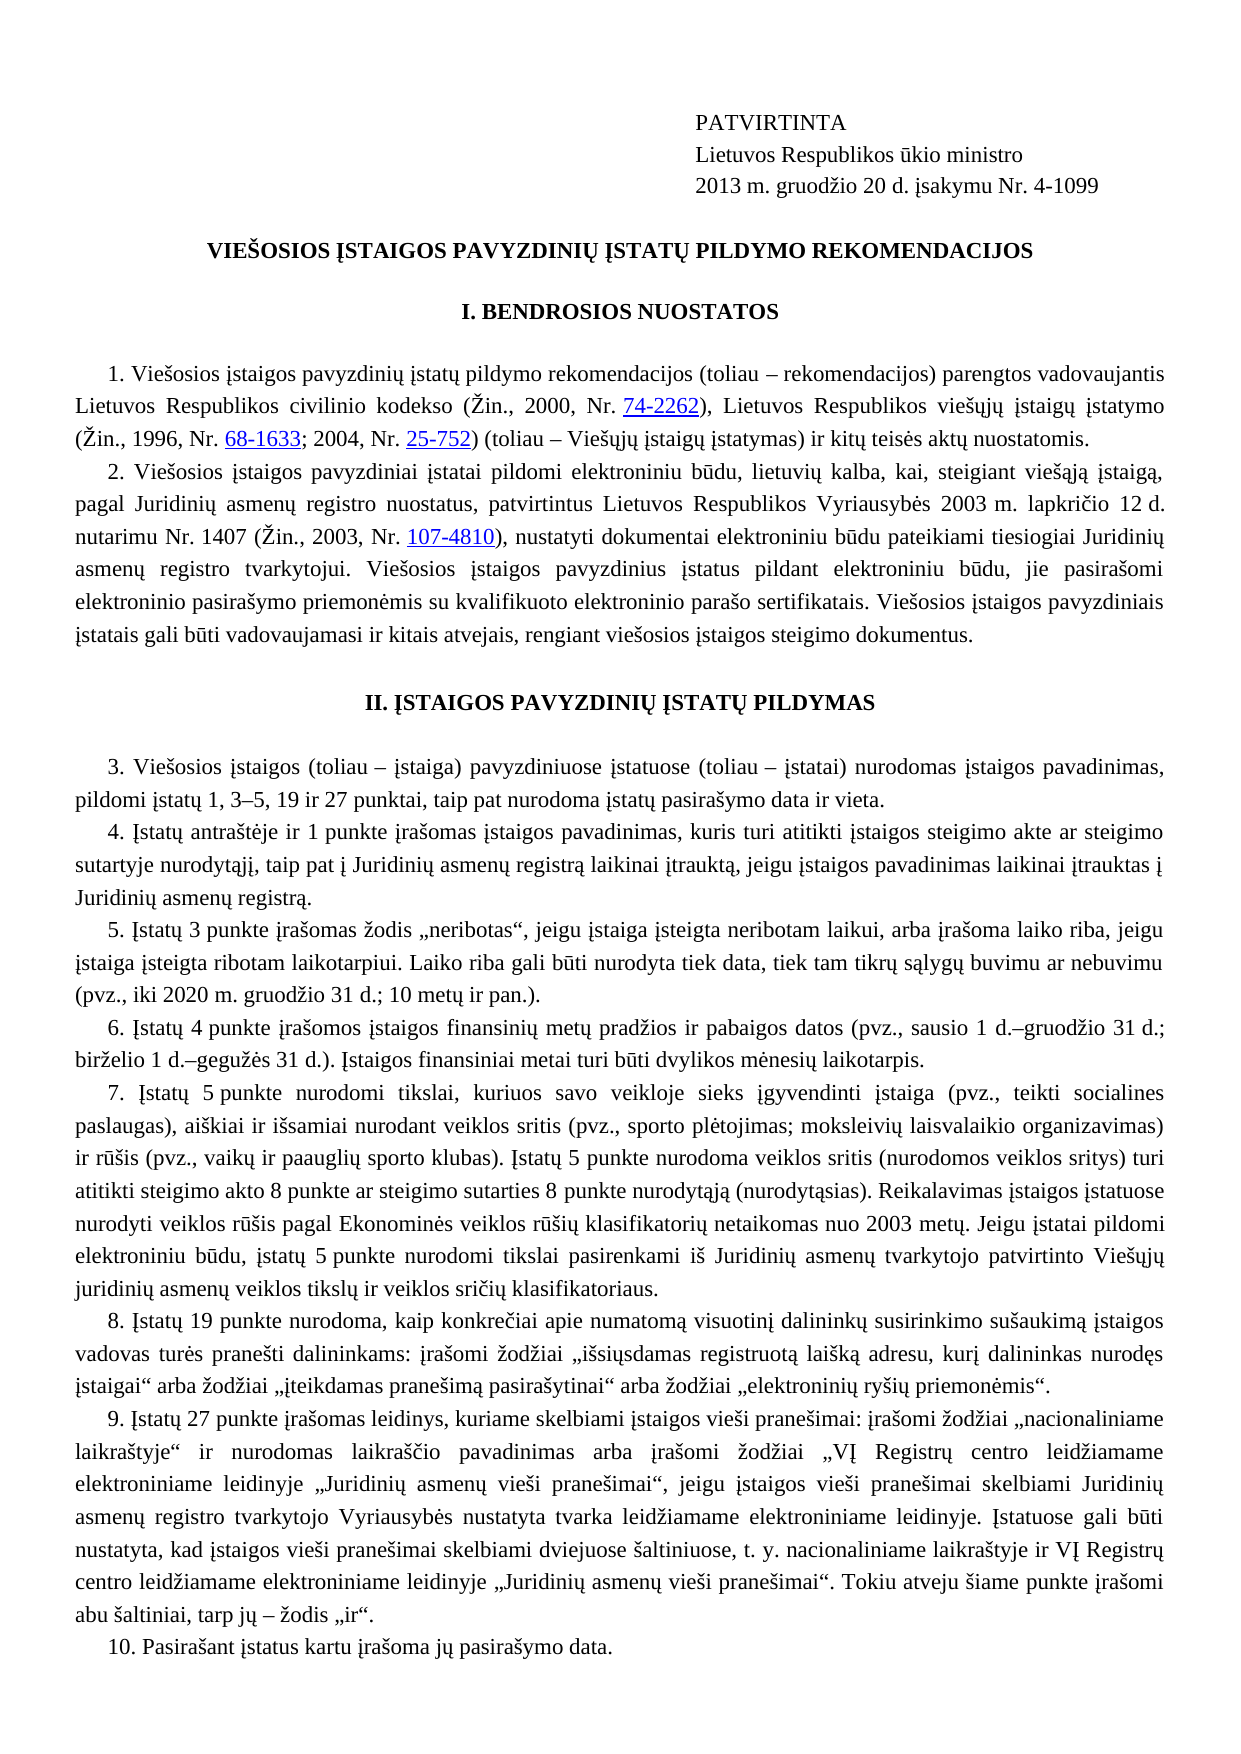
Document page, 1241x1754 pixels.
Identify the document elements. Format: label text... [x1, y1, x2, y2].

text 2. Viešosios įstaigos pavyzdiniai įstatai pildomi elektroniniu būdu, lietuvių kalba, kai, steigiant viešąją įstaigą, pagal Juridinių asmenų registro nuostatus, patvirtintus Lietuvos Respublikos Vyriausybės 2003 m. lapkričio 12 d. nutarimu Nr. 1407 (Žin., 2003, Nr. 107-4810), nustatyti dokumentai elektroniniu būdu pateikiami tiesiogiai Juridinių asmenų registro tvarkytojui. Viešosios įstaigos pavyzdinius įstatus pildant elektroniniu būdu, jie pasirašomi elektroninio pasirašymo priemonėmis su kvalifikuoto elektroninio parašo sertifikatais. Viešosios įstaigos pavyzdiniais įstatais gali būti vadovaujamasi ir kitais atvejais, rengiant viešosios įstaigos steigimo dokumentus. [75, 458, 1165, 647]
text II. ĮSTAIGOS PAVYZDINIŲ ĮSTATŲ PILDYMAS [75, 689, 1165, 715]
text 3. Viešosios įstaigos (toliau – įstaiga) pavyzdiniuose įstatuose (toliau – įstatai) nurodomas įstaigos pavadinimas, pildomi įstatų 1, 3–5, 19 ir 27 punktai, taip pat nurodoma įstatų pasirašymo data ir vieta. [75, 753, 1165, 812]
text 7. Įstatų 5 punkte nurodomi tikslai, kuriuos savo veikloje sieks įgyvendinti įstaiga (pvz., teikti socialines paslaugas), aiškiai ir išsamiai nurodant veiklos sritis (pvz., sporto plėtojimas; moksleivių laisvalaikio organizavimas) ir rūšis (pvz., vaikų ir paauglių sporto klubas). Įstatų 5 punkte nurodoma veiklos sritis (nurodomos veiklos sritys) turi atitikti steigimo akto 8 punkte ar steigimo sutarties 8 punkte nurodytąją (nurodytąsias). Reikalavimas įstaigos įstatuose nurodyti veiklos rūšis pagal Ekonominės veiklos rūšių klasifikatorių netaikomas nuo 2003 metų. Jeigu įstatai pildomi elektroniniu būdu, įstatų 5 punkte nurodomi tikslai pasirenkami iš Juridinių asmenų tvarkytojo patvirtinto Viešųjų juridinių asmenų veiklos tikslų ir veiklos sričių klasifikatoriaus. [75, 1079, 1165, 1301]
text 1. Viešosios įstaigos pavyzdinių įstatų pildymo rekomendacijos (toliau – rekomendacijos) parengtos vadovaujantis Lietuvos Respublikos civilinio kodekso (Žin., 2000, Nr. 74-2262), Lietuvos Respublikos viešųjų įstaigų įstatymo (Žin., 1996, Nr. 68-1633; 2004, Nr. 25-752) (toliau – Viešųjų įstaigų įstatymas) ir kitų teisės aktų nuostatomis. [75, 360, 1165, 451]
text 6. Įstatų 4 punkte įrašomos įstaigos finansinių metų pradžios ir pabaigos datos (pvz., sausio 1 d.–gruodžio 31 d.; birželio 1 d.–gegužės 31 d.). Įstaigos finansiniai metai turi būti dvylikos mėnesių laikotarpis. [75, 1014, 1165, 1073]
text 2013 m. gruodžio 20 d. įsakymu Nr. 4-1099 [695, 173, 1165, 199]
text 10. Pasirašant įstatus kartu įrašoma jų pasirašymo data. [75, 1633, 1165, 1660]
text Lietuvos Respublikos ūkio ministro [695, 141, 1165, 167]
text I. BENDROSIOS NUOSTATOS [75, 298, 1165, 325]
text 8. Įstatų 19 punkte nurodoma, kaip konkrečiai apie numatomą visuotinį dalininkų susirinkimo sušaukimą įstaigos vadovas turės pranešti dalininkams: įrašomi žodžiai „išsiųsdamas registruotą laišką adresu, kurį dalininkas nurodęs įstaigai“ arba žodžiai „įteikdamas pranešimą pasirašytinai“ arba žodžiai „elektroninių ryšių priemonėmis“. [75, 1307, 1165, 1399]
text VIEŠOSIOS ĮSTAIGOS PAVYZDINIŲ ĮSTATŲ PILDYMO REKOMENDACIJOS [75, 237, 1165, 263]
text 4. Įstatų antraštėje ir 1 punkte įrašomas įstaigos pavadinimas, kuris turi atitikti įstaigos steigimo akte ar steigimo sutartyje nurodytąjį, taip pat į Juridinių asmenų registrą laikinai įtrauktą, jeigu įstaigos pavadinimas laikinai įtrauktas į Juridinių asmenų registrą. [75, 818, 1165, 910]
text 9. Įstatų 27 punkte įrašomas leidinys, kuriame skelbiami įstaigos vieši pranešimai: įrašomi žodžiai „nacionaliniame laikraštyje“ ir nurodomas laikraščio pavadinimas arba įrašomi žodžiai „VĮ Registrų centro leidžiamame elektroniniame leidinyje „Juridinių asmenų vieši pranešimai“, jeigu įstaigos vieši pranešimai skelbiami Juridinių asmenų registro tvarkytojo Vyriausybės nustatyta tvarka leidžiamame elektroniniame leidinyje. Įstatuose gali būti nustatyta, kad įstaigos vieši pranešimai skelbiami dviejuose šaltiniuose, t. y. nacionaliniame laikraštyje ir VĮ Registrų centro leidžiamame elektroniniame leidinyje „Juridinių asmenų vieši pranešimai“. Tokiu atveju šiame punkte įrašomi abu šaltiniai, tarp jų – žodis „ir“. [75, 1405, 1165, 1627]
text PATVIRTINTA [695, 109, 1165, 136]
text 5. Įstatų 3 punkte įrašomas žodis „neribotas“, jeigu įstaiga įsteigta neribotam laikui, arba įrašoma laiko riba, jeigu įstaiga įsteigta ribotam laikotarpiui. Laiko riba gali būti nurodyta tiek data, tiek tam tikrų sąlygų buvimu ar nebuvimu (pvz., iki 2020 m. gruodžio 31 d.; 10 metų ir pan.). [75, 916, 1165, 1008]
